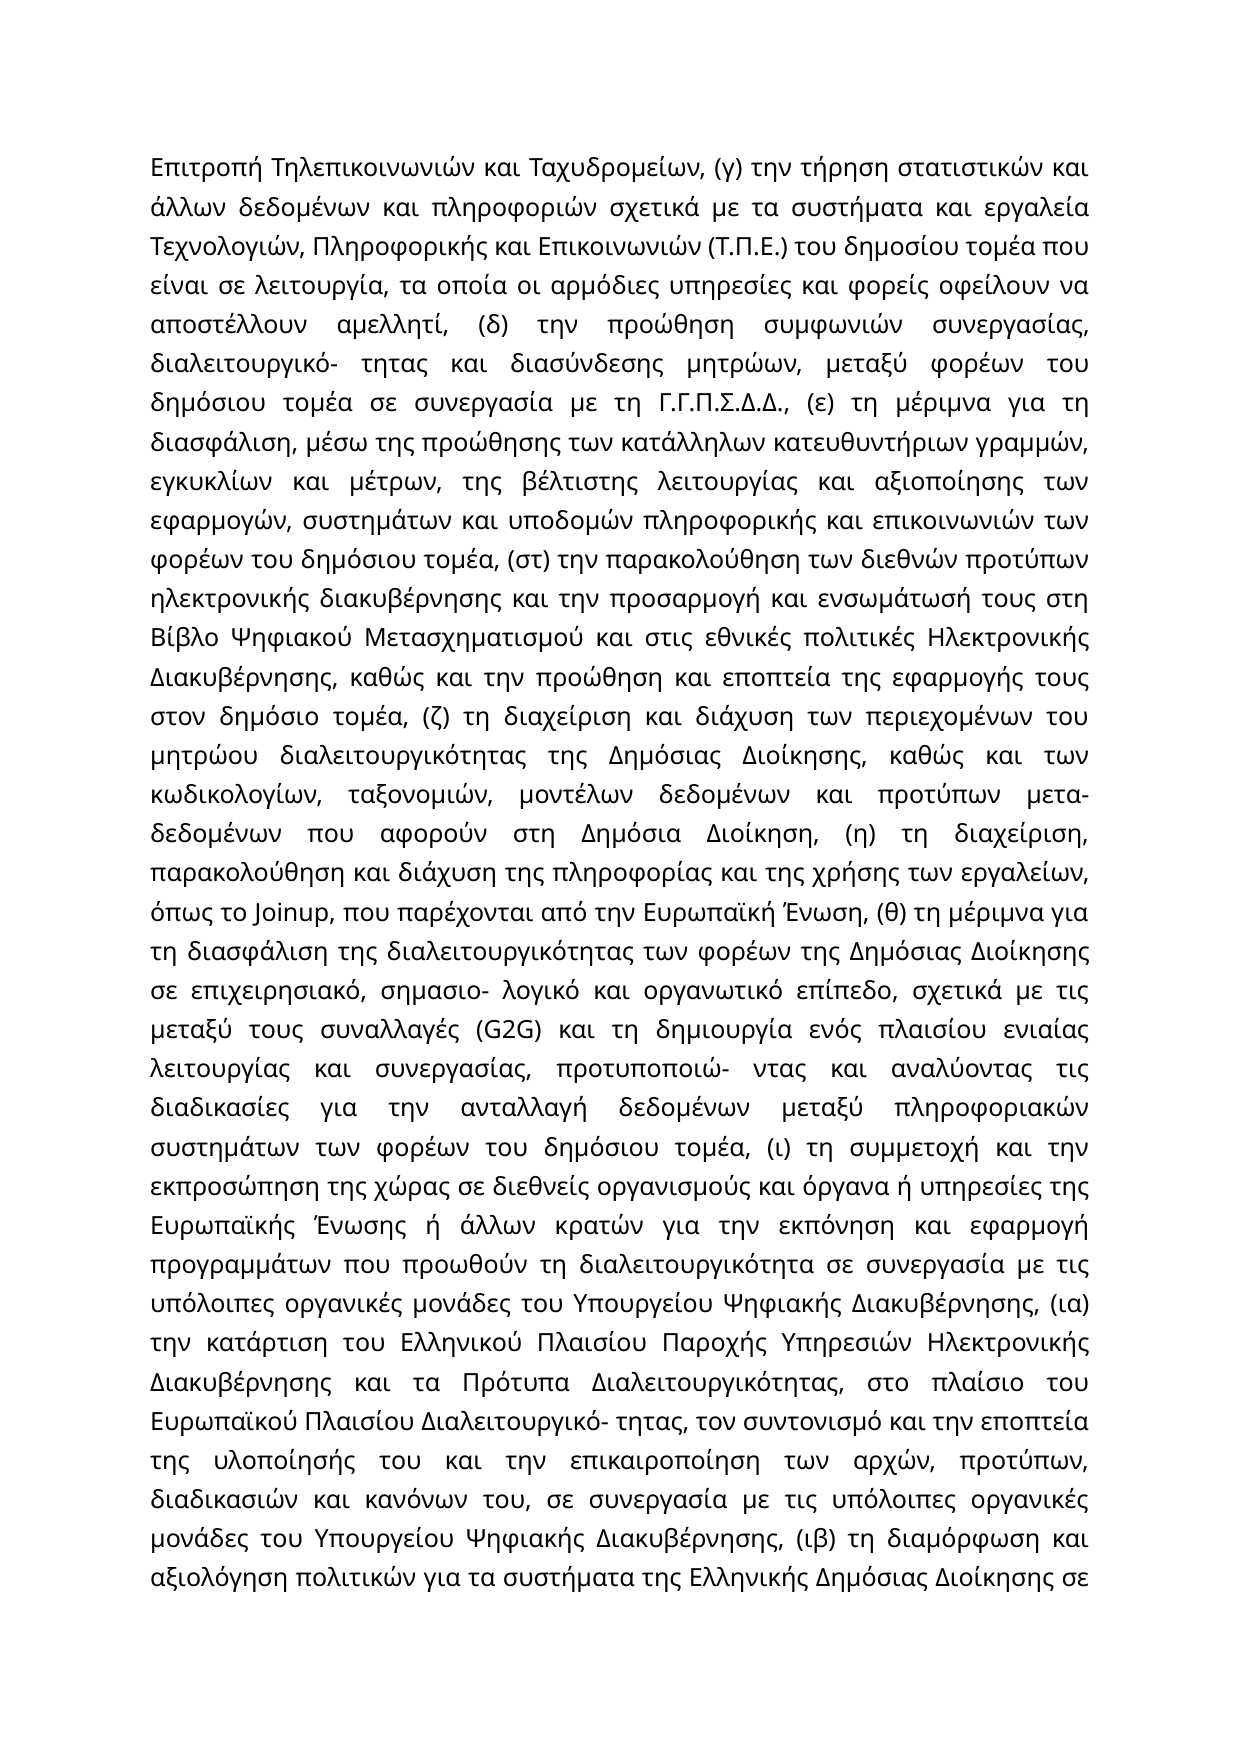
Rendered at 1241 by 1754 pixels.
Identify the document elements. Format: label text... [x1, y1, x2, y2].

text Επιτροπή Τηλεπικοινωνιών και Ταχυδρομείων, (γ) την τήρηση στατιστικών και άλλων δεδομένων και πληροφοριών σχετικά με τα συστήματα και εργαλεία Τεχνολογιών, Πληροφορικής και Επικοινωνιών (Τ.Π.Ε.) του δημοσίου τομέα που είναι σε λειτουργία, τα οποία οι αρμόδιες υπηρεσίες και φορείς οφείλουν να αποστέλλουν αμελλητί, (δ) την προώθηση συμφωνιών συνεργασίας, διαλειτουργικό- τητας και διασύνδεσης μητρώων, μεταξύ φορέων του δημόσιου τομέα σε συνεργασία με τη Γ.Γ.Π.Σ.Δ.Δ., (ε) τη μέριμνα για τη διασφάλιση, μέσω της προώθησης των κατάλληλων κατευθυντήριων γραμμών, εγκυκλίων και μέτρων, της βέλτιστης λειτουργίας και αξιοποίησης των εφαρμογών, συστημάτων και υποδομών πληροφορικής και επικοινωνιών των φορέων του δημόσιου τομέα, (στ) την παρακολούθηση των διεθνών προτύπων ηλεκτρονικής διακυβέρνησης και την προσαρμογή και ενσωμάτωσή τους στη Βίβλο Ψηφιακού Μετασχηματισμού και στις εθνικές πολιτικές Ηλεκτρονικής Διακυβέρνησης, καθώς και την προώθηση και εποπτεία της εφαρμογής τους στον δημόσιο τομέα, (ζ) τη διαχείριση και διάχυση των περιεχομένων του μητρώου διαλειτουργικότητας της Δημόσιας Διοίκησης, καθώς και των κωδικολογίων, ταξονομιών, μοντέλων δεδομένων και προτύπων μετα- δεδομένων που αφορούν στη Δημόσια Διοίκηση, (η) τη διαχείριση, παρακολούθηση και διάχυση της πληροφορίας και της χρήσης των εργαλείων, όπως το Joinup, που παρέχονται από την Ευρωπαϊκή Ένωση, (θ) τη μέριμνα για τη διασφάλιση της διαλειτουργικότητας των φορέων της Δημόσιας Διοίκησης σε επιχειρησιακό, σημασιο- λογικό και οργανωτικό επίπεδο, σχετικά με τις μεταξύ τους συναλλαγές (G2G) και τη δημιουργία ενός πλαισίου ενιαίας λειτουργίας και συνεργασίας, προτυποποιώ- ντας και αναλύοντας τις διαδικασίες για την ανταλλαγή δεδομένων μεταξύ πληροφοριακών συστημάτων των φορέων του δημόσιου τομέα, (ι) τη συμμετοχή και την εκπροσώπηση της χώρας σε διεθνείς οργανισμούς και όργανα ή υπηρεσίες της Ευρωπαϊκής Ένωσης ή άλλων κρατών για την εκπόνηση και εφαρμογή προγραμμάτων που προωθούν τη διαλειτουργικότητα σε συνεργασία με τις υπόλοιπες οργανικές μονάδες του Υπουργείου Ψηφιακής Διακυβέρνησης, (ια) την κατάρτιση του Ελληνικού Πλαισίου Παροχής Υπηρεσιών Ηλεκτρονικής Διακυβέρνησης και τα Πρότυπα Διαλειτουργικότητας, στο πλαίσιο του Ευρωπαϊκού Πλαισίου Διαλειτουργικό- τητας, τον συντονισμό και την εποπτεία της υλοποίησής του και την επικαιροποίηση των αρχών, προτύπων, διαδικασιών και κανόνων του, σε συνεργασία με τις υπόλοιπες οργανικές μονάδες του Υπουργείου Ψηφιακής Διακυβέρνησης, (ιβ) τη διαμόρφωση και αξιολόγηση πολιτικών για τα συστήματα της Ελληνικής Δημόσιας Διοίκησης σε [150, 150, 1090, 1594]
